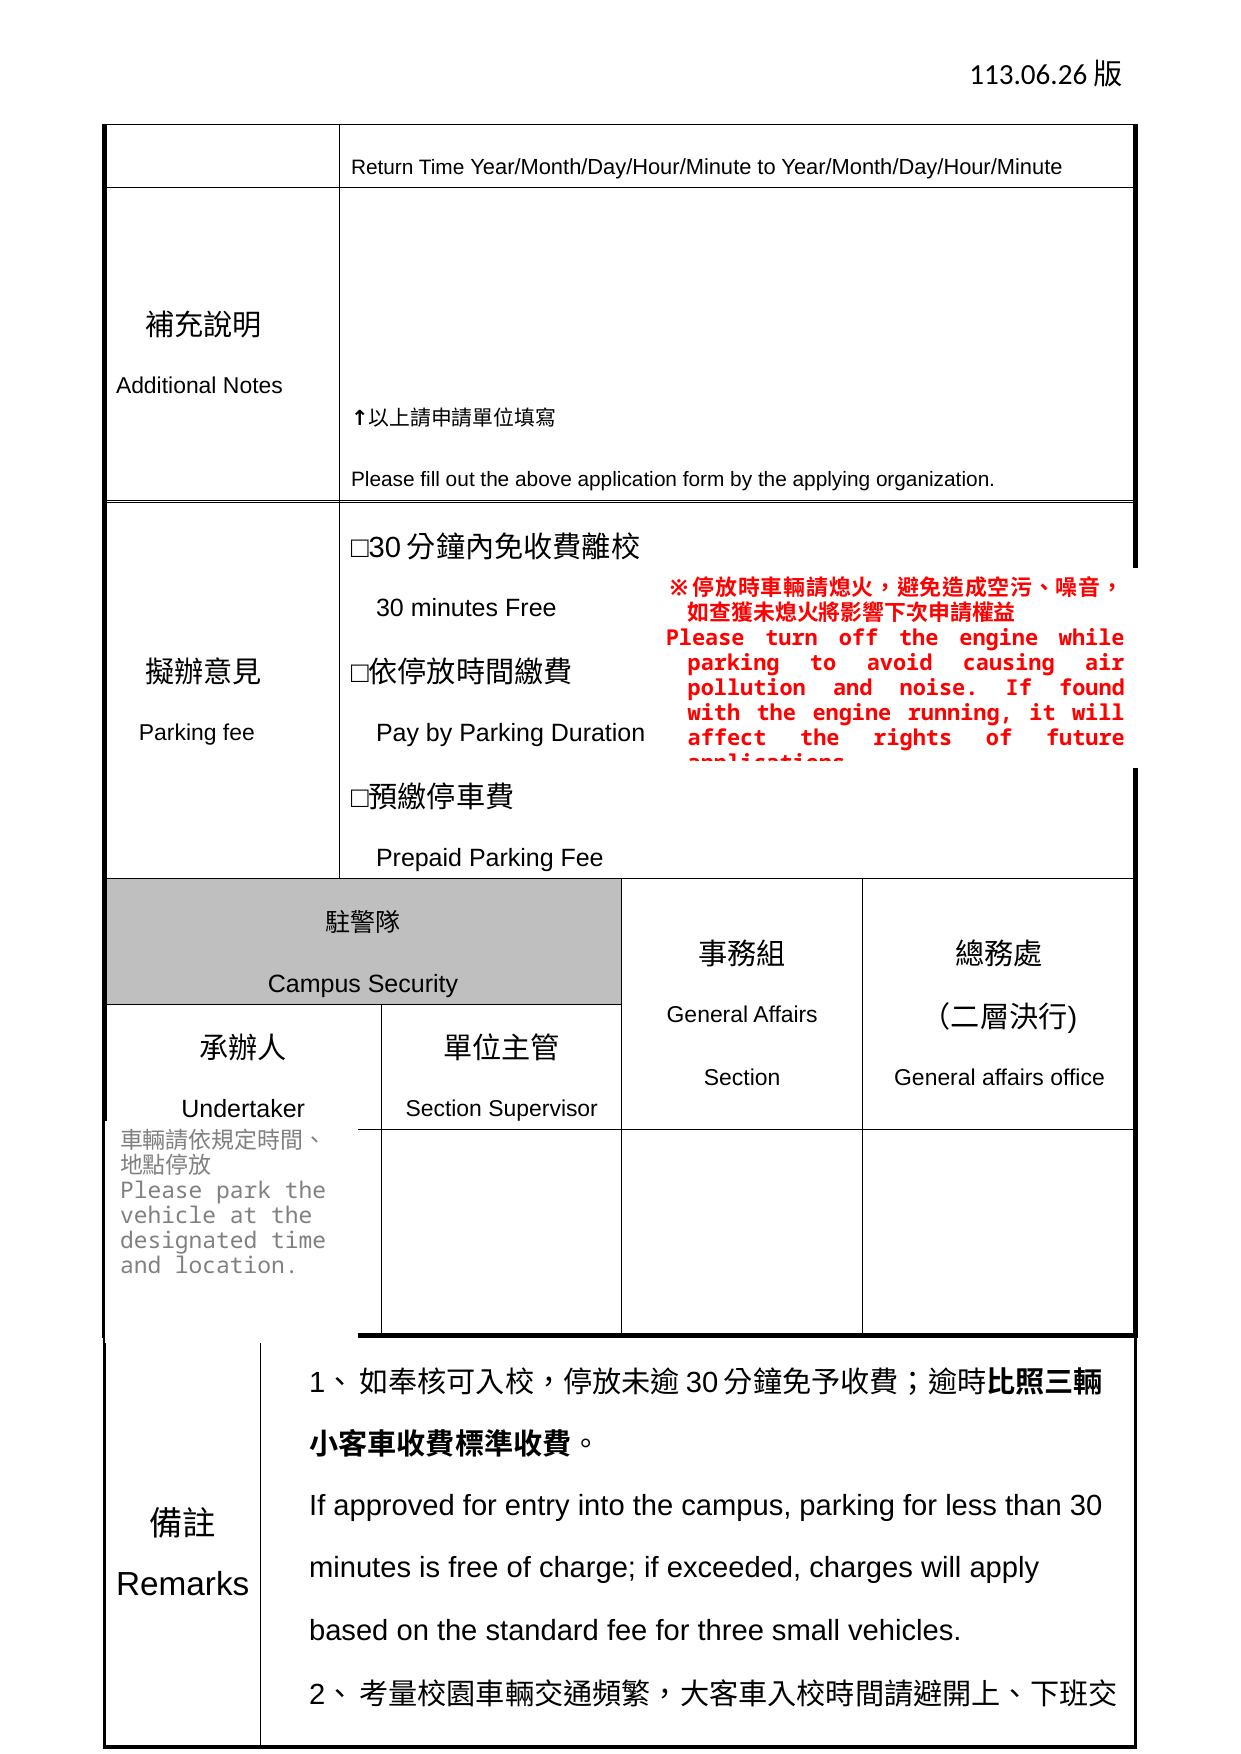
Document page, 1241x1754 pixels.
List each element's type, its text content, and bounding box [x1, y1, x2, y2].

table_cell □30分鐘內免收費離校 30 minutes Free □依停放時間繳費 Pay by Parking Duration □預繳停車費 Prepaid Parking Fee [340, 503, 1139, 878]
table_cell ↑以上請申請單位填寫 Please fill out the above application form by the applying organization. [340, 188, 1133, 500]
table_cell Return Time Year/Month/Day/Hour/Minute to Year/Month/Day/Hour/Minute [340, 125, 1133, 187]
table_cell [358, 1130, 381, 1333]
table_cell 事務組 General Affairs Section [622, 879, 862, 1129]
table_cell 補充說明 Additional Notes [107, 188, 339, 500]
table_cell [622, 1130, 862, 1333]
table_cell [863, 1130, 1133, 1333]
table_cell 總務處 （二層決行) General affairs office [863, 879, 1133, 1129]
table_cell [107, 125, 339, 187]
table_cell 備註 Remarks [106, 1343, 260, 1745]
table_cell 如奉核可入校，停放未逾30分鐘免予收費；逾時比照三輛小客車收費標準收費。 If approved for entry into the campus, parking for less than 30 minutes is free of charge; if exceeded, charges will apply based on the standard fee for three small vehicles. 考量校園車輛交通頻繁，大客車入校時間請避開上、下班交 [261, 1338, 1134, 1745]
table_cell 單位主管 Section Supervisor [382, 1005, 621, 1129]
table_cell 擬辦意見 Parking fee [107, 503, 339, 878]
table_cell 駐警隊 Campus Security [107, 879, 621, 1004]
table_cell 承辦人 Undertaker [105, 1005, 381, 1343]
table_cell [382, 1130, 621, 1333]
